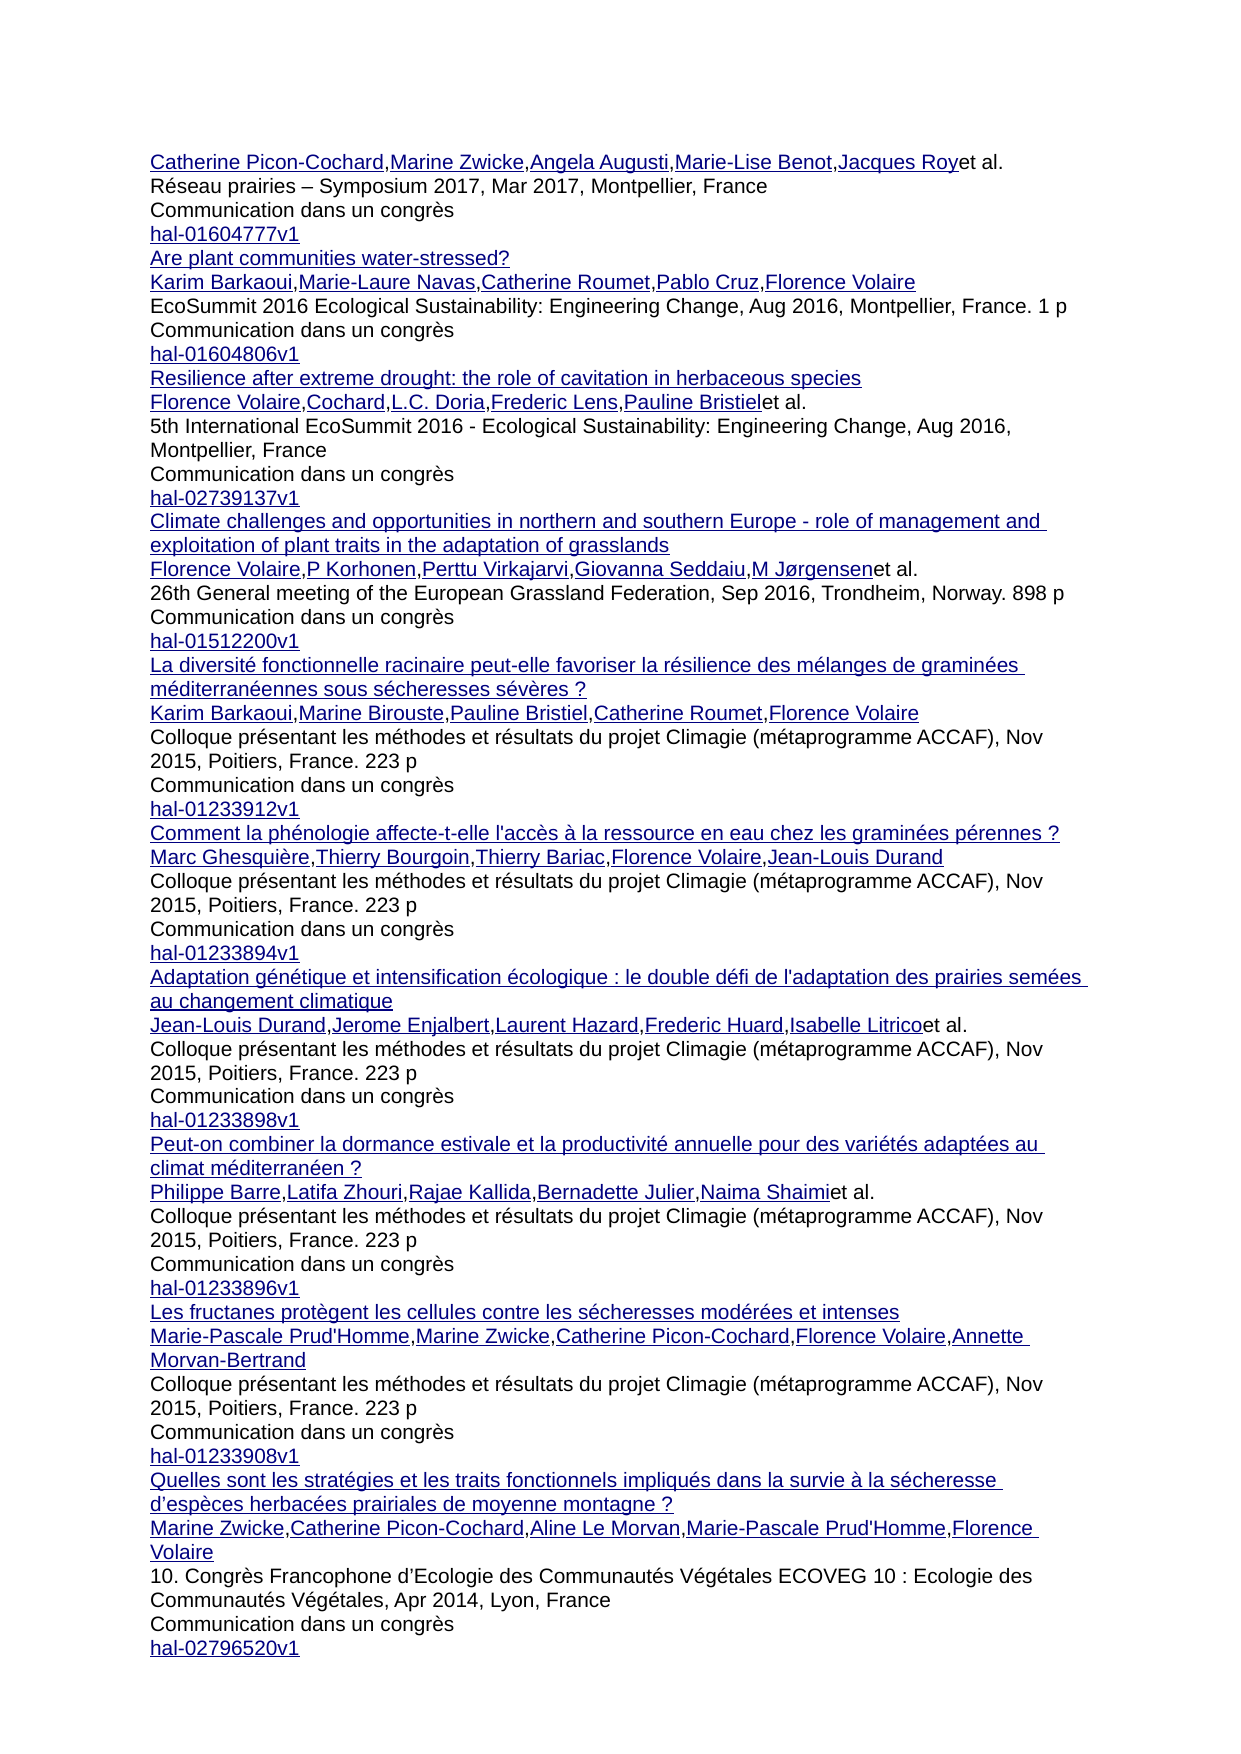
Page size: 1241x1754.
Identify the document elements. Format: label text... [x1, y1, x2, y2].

table_cell Peut-on combiner la dormance estivale et la productivité annuelle pour des variétés adaptées au climat méditerranéen ? Philippe Barre,Latifa Zhouri,Rajae Kallida,Bernadette Julier,Naima Shaimiet al. Colloque présentant les méthodes et résultats du projet Climagie (métaprogramme ACCAF), Nov 2015, Poitiers, France. 223 p Communication dans un congrès hal-01233896v1 [150, 1132, 1090, 1300]
table_cell Resilience after extreme drought: the role of cavitation in herbaceous species Florence Volaire,Cochard,L.C. Doria,Frederic Lens,Pauline Bristielet al. 5th International EcoSummit 2016 - Ecological Sustainability: Engineering Change, Aug 2016, Montpellier, France Communication dans un congrès hal-02739137v1 [150, 366, 1090, 509]
table_cell Are plant communities water-stressed? Karim Barkaoui,Marie-Laure Navas,Catherine Roumet,Pablo Cruz,Florence Volaire EcoSummit 2016 Ecological Sustainability: Engineering Change, Aug 2016, Montpellier, France. 1 p Communication dans un congrès hal-01604806v1 [150, 246, 1090, 366]
table_cell Quelles sont les stratégies et les traits fonctionnels impliqués dans la survie à la sécheresse d’espèces herbacées prairiales de moyenne montagne ? Marine Zwicke,Catherine Picon-Cochard,Aline Le Morvan,Marie-Pascale Prud'Homme,Florence Volaire 10. Congrès Francophone d’Ecologie des Communautés Végétales ECOVEG 10 : Ecologie des Communautés Végétales, Apr 2014, Lyon, France Communication dans un congrès hal-02796520v1 [150, 1468, 1090, 1659]
table_cell Les fructanes protègent les cellules contre les sécheresses modérées et intenses Marie-Pascale Prud'Homme,Marine Zwicke,Catherine Picon-Cochard,Florence Volaire,Annette Morvan-Bertrand Colloque présentant les méthodes et résultats du projet Climagie (métaprogramme ACCAF), Nov 2015, Poitiers, France. 223 p Communication dans un congrès hal-01233908v1 [150, 1300, 1090, 1468]
table_cell Climate challenges and opportunities in northern and southern Europe - role of management and exploitation of plant traits in the adaptation of grasslands Florence Volaire,P Korhonen,Perttu Virkajarvi,Giovanna Seddaiu,M Jørgensenet al. 26th General meeting of the European Grassland Federation, Sep 2016, Trondheim, Norway. 898 p Communication dans un congrès hal-01512200v1 [150, 509, 1090, 653]
table_cell Comment la phénologie affecte-t-elle l'accès à la ressource en eau chez les graminées pérennes ? Marc Ghesquière,Thierry Bourgoin,Thierry Bariac,Florence Volaire,Jean-Louis Durand Colloque présentant les méthodes et résultats du projet Climagie (métaprogramme ACCAF), Nov 2015, Poitiers, France. 223 p Communication dans un congrès hal-01233894v1 [150, 821, 1090, 964]
table_cell Adaptation génétique et intensification écologique : le double défi de l'adaptation des prairies semées au changement climatique Jean-Louis Durand,Jerome Enjalbert,Laurent Hazard,Frederic Huard,Isabelle Litricoet al. Colloque présentant les méthodes et résultats du projet Climagie (métaprogramme ACCAF), Nov 2015, Poitiers, France. 223 p Communication dans un congrès hal-01233898v1 [150, 965, 1090, 1132]
table_cell La diversité fonctionnelle racinaire peut-elle favoriser la résilience des mélanges de graminées méditerranéennes sous sécheresses sévères ? Karim Barkaoui,Marine Birouste,Pauline Bristiel,Catherine Roumet,Florence Volaire Colloque présentant les méthodes et résultats du projet Climagie (métaprogramme ACCAF), Nov 2015, Poitiers, France. 223 p Communication dans un congrès hal-01233912v1 [150, 653, 1090, 821]
table_cell Catherine Picon-Cochard,Marine Zwicke,Angela Augusti,Marie-Lise Benot,Jacques Royet al. Réseau prairies – Symposium 2017, Mar 2017, Montpellier, France Communication dans un congrès hal-01604777v1 [150, 150, 1090, 246]
